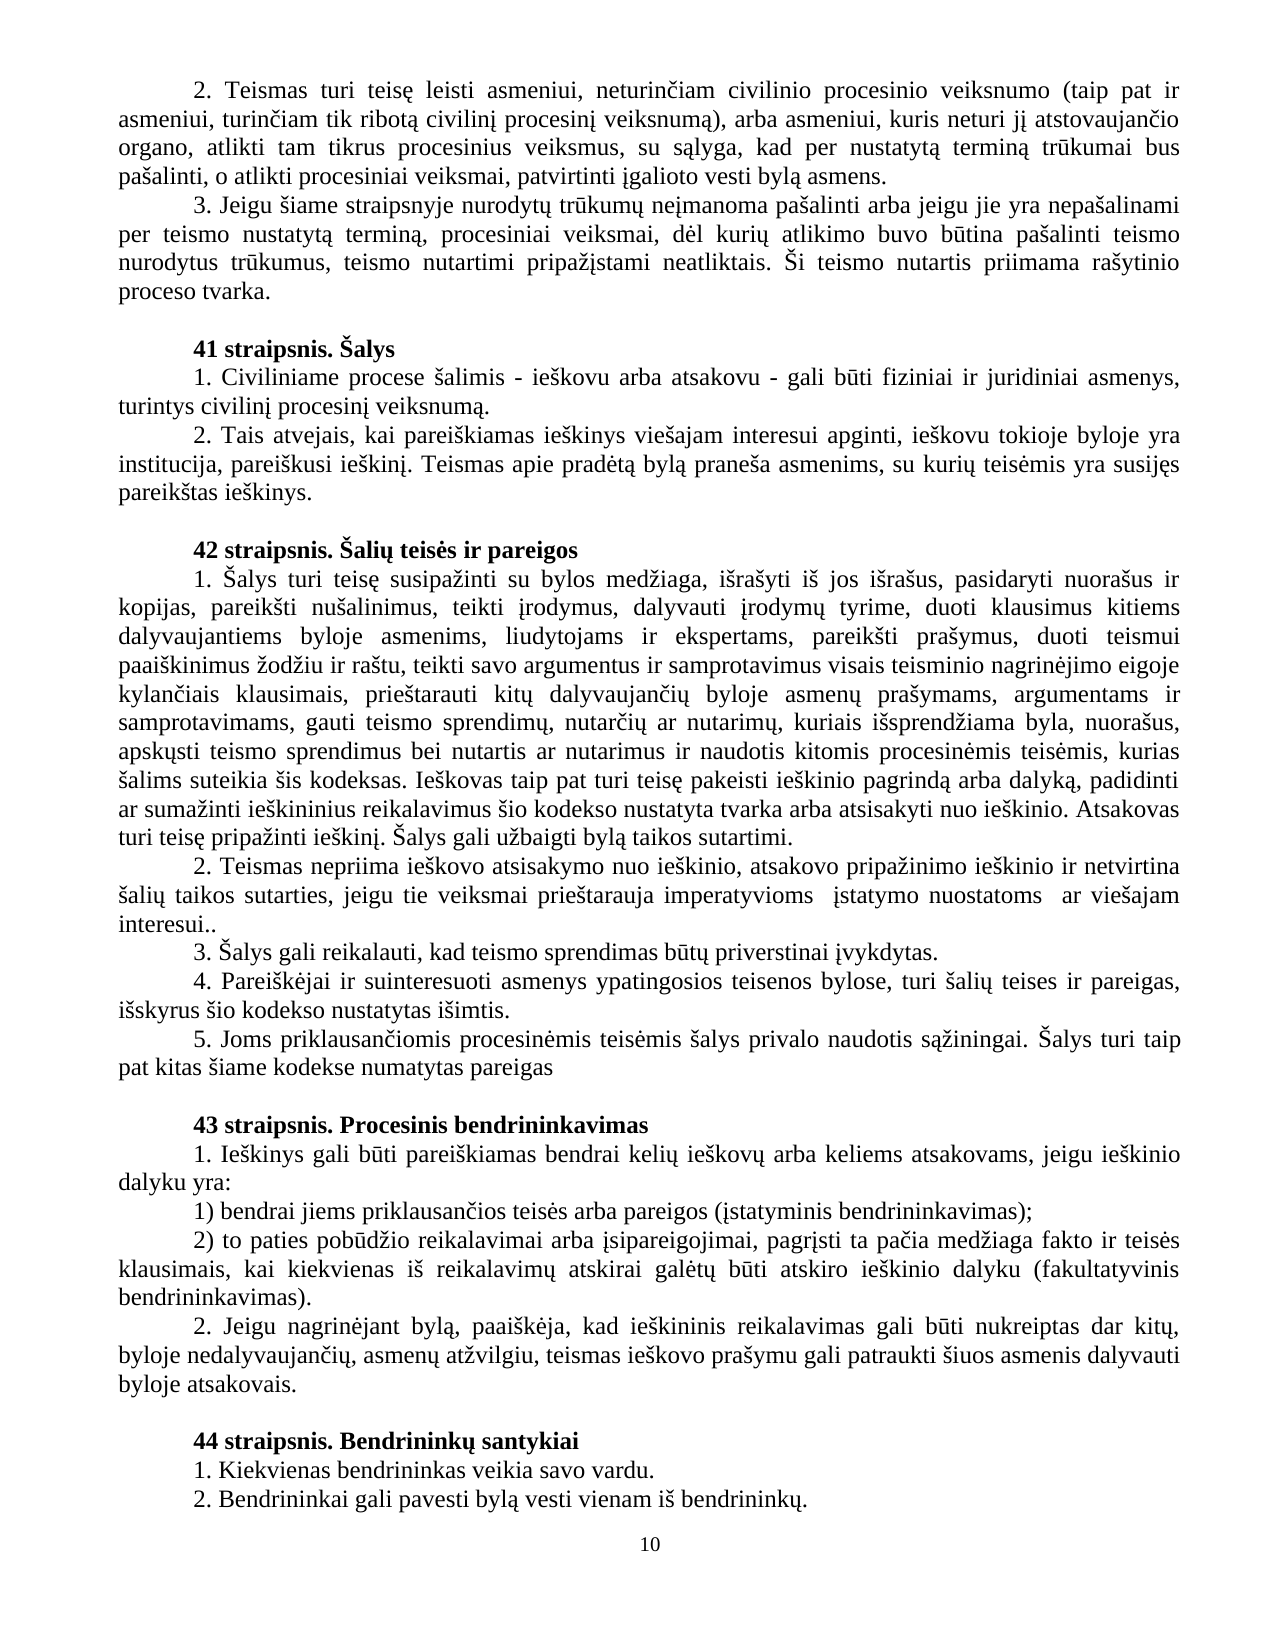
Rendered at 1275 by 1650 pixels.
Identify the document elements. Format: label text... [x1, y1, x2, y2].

text 44 straipsnis. Bendrininkų santykiai [118, 1426, 1181, 1455]
text 2. Tais atvejais, kai pareiškiamas ieškinys viešajam interesui apginti, ieškovu tokioje byloje yra institucija, pareiškusi ieškinį. Teismas apie pradėtą bylą praneša asmenims, su kurių teisėmis yra susijęs pareikštas ieškinys. [118, 420, 1181, 506]
text 2) to paties pobūdžio reikalavimai arba įsipareigojimai, pagrįsti ta pačia medžiaga fakto ir teisės klausimais, kai kiekvienas iš reikalavimų atskirai galėtų būti atskiro ieškinio dalyku (fakultatyvinis bendrininkavimas). [118, 1225, 1181, 1311]
text 4. Pareiškėjai ir suinteresuoti asmenys ypatingosios teisenos bylose, turi šalių teises ir pareigas, išskyrus šio kodekso nustatytas išimtis. [118, 966, 1181, 1024]
text 1. Ieškinys gali būti pareiškiamas bendrai kelių ieškovų arba keliems atsakovams, jeigu ieškinio dalyku yra: [118, 1139, 1181, 1196]
text 2. Jeigu nagrinėjant bylą, paaiškėja, kad ieškininis reikalavimas gali būti nukreiptas dar kitų, byloje nedalyvaujančių, asmenų atžvilgiu, teismas ieškovo prašymu gali patraukti šiuos asmenis dalyvauti byloje atsakovais. [118, 1311, 1181, 1397]
text 41 straipsnis. Šalys [118, 334, 1181, 362]
text 1. Šalys turi teisę susipažinti su bylos medžiaga, išrašyti iš jos išrašus, pasidaryti nuorašus ir kopijas, pareikšti nušalinimus, teikti įrodymus, dalyvauti įrodymų tyrime, duoti klausimus kitiems dalyvaujantiems byloje asmenims, liudytojams ir ekspertams, pareikšti prašymus, duoti teismui paaiškinimus žodžiu ir raštu, teikti savo argumentus ir samprotavimus visais teisminio nagrinėjimo eigoje kylančiais klausimais, prieštarauti kitų dalyvaujančių byloje asmenų prašymams, argumentams ir samprotavimams, gauti teismo sprendimų, nutarčių ar nutarimų, kuriais išsprendžiama byla, nuorašus, apskųsti teismo sprendimus bei nutartis ar nutarimus ir naudotis kitomis procesinėmis teisėmis, kurias šalims suteikia šis kodeksas. Ieškovas taip pat turi teisę pakeisti ieškinio pagrindą arba dalyką, padidinti ar sumažinti ieškininius reikalavimus šio kodekso nustatyta tvarka arba atsisakyti nuo ieškinio. Atsakovas turi teisę pripažinti ieškinį. Šalys gali užbaigti bylą taikos sutartimi. [118, 564, 1181, 851]
text 2. Teismas nepriima ieškovo atsisakymo nuo ieškinio, atsakovo pripažinimo ieškinio ir netvirtina šalių taikos sutarties, jeigu tie veiksmai prieštarauja imperatyvioms įstatymo nuostatoms ar viešajam interesui.. [118, 851, 1181, 937]
text 1) bendrai jiems priklausančios teisės arba pareigos (įstatyminis bendrininkavimas); [118, 1196, 1181, 1225]
text 42 straipsnis. Šalių teisės ir pareigos [118, 535, 1181, 564]
text 5. Joms priklausančiomis procesinėmis teisėmis šalys privalo naudotis sąžiningai. Šalys turi taip pat kitas šiame kodekse numatytas pareigas [118, 1024, 1181, 1081]
text 3. Jeigu šiame straipsnyje nurodytų trūkumų neįmanoma pašalinti arba jeigu jie yra nepašalinami per teismo nustatytą terminą, procesiniai veiksmai, dėl kurių atlikimo buvo būtina pašalinti teismo nurodytus trūkumus, teismo nutartimi pripažįstami neatliktais. Ši teismo nutartis priimama rašytinio proceso tvarka. [118, 190, 1181, 305]
text 2. Bendrininkai gali pavesti bylą vesti vienam iš bendrininkų. [118, 1484, 1181, 1512]
text 3. Šalys gali reikalauti, kad teismo sprendimas būtų priverstinai įvykdytas. [118, 937, 1181, 966]
text 2. Teismas turi teisę leisti asmeniui, neturinčiam civilinio procesinio veiksnumo (taip pat ir asmeniui, turinčiam tik ribotą civilinį procesinį veiksnumą), arba asmeniui, kuris neturi jį atstovaujančio organo, atlikti tam tikrus procesinius veiksmus, su sąlyga, kad per nustatytą terminą trūkumai bus pašalinti, o atlikti procesiniai veiksmai, patvirtinti įgalioto vesti bylą asmens. [118, 75, 1181, 190]
text 1. Civiliniame procese šalimis - ieškovu arba atsakovu - gali būti fiziniai ir juridiniai asmenys, turintys civilinį procesinį veiksnumą. [118, 362, 1181, 420]
text 43 straipsnis. Procesinis bendrininkavimas [118, 1110, 1181, 1139]
text 1. Kiekvienas bendrininkas veikia savo vardu. [118, 1455, 1181, 1484]
